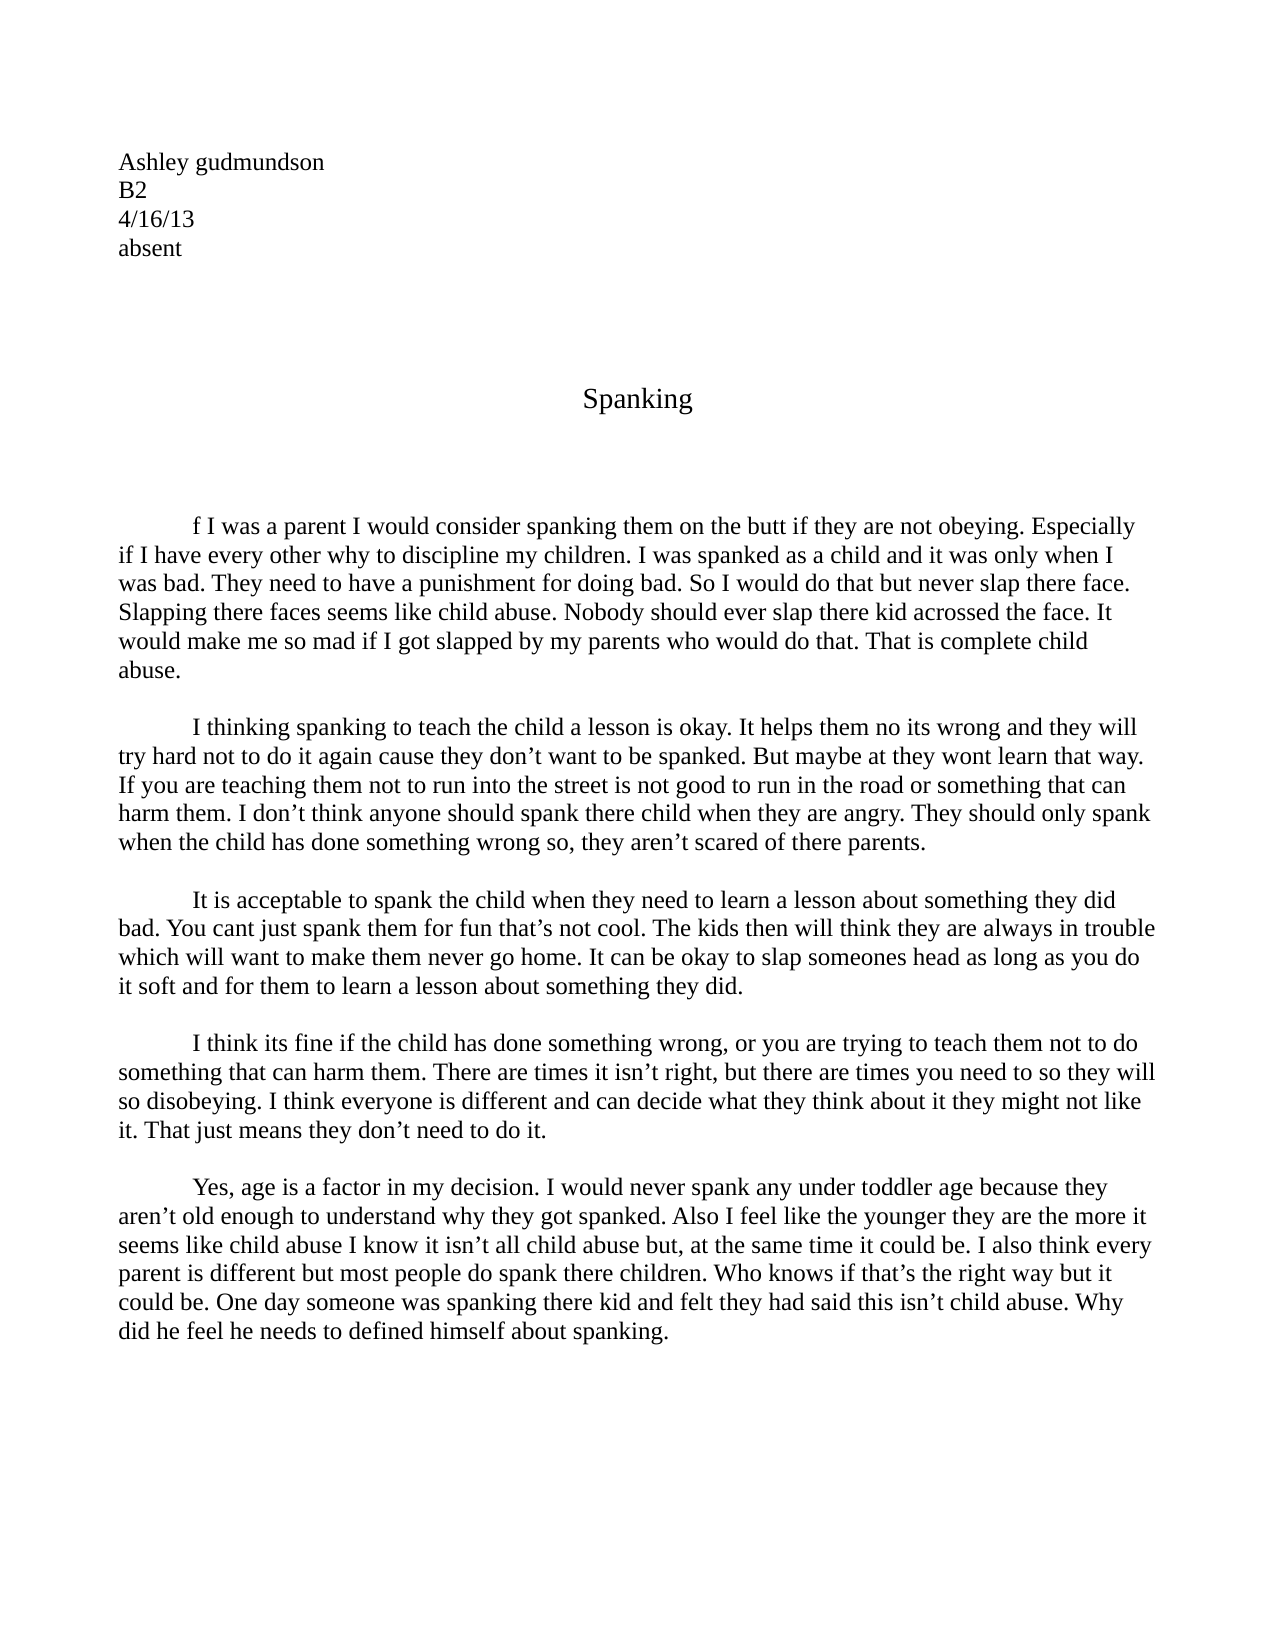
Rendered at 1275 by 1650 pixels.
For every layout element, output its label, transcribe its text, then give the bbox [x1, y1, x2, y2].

text Yes, age is a factor in my decision. I would never spank any under toddler age because they aren’t old enough to understand why they got spanked. Also I feel like the younger they are the more it seems like child abuse I know it isn’t all child abuse but, at the same time it could be. I also think every parent is different but most people do spank there children. Who knows if that’s the right way but it could be. One day someone was spanking there kid and felt they had said this isn’t child abuse. Why did he feel he needs to defined himself about spanking. [118, 1172, 1157, 1345]
text absent [118, 233, 1157, 262]
text Spanking [118, 382, 1157, 415]
text I think its fine if the child has done something wrong, or you are trying to teach them not to do something that can harm them. There are times it isn’t right, but there are times you need to so they will so disobeying. I think everyone is different and can decide what they think about it they might not like it. That just means they don’t need to do it. [118, 1028, 1157, 1143]
text I thinking spanking to teach the child a lesson is okay. It helps them no its wrong and they will try hard not to do it again cause they don’t want to be spanked. But maybe at they wont learn that way. If you are teaching them not to run into the street is not good to run in the road or something that can harm them. I don’t think anyone should spank there child when they are angry. They should only spank when the child has done something wrong so, they aren’t scared of there parents. [118, 712, 1157, 856]
text Ashley gudmundson [118, 147, 1157, 176]
text f I was a parent I would consider spanking them on the butt if they are not obeying. Especially if I have every other why to discipline my children. I was spanked as a child and it was only when I was bad. They need to have a punishment for doing bad. So I would do that but never slap there face. Slapping there faces seems like child abuse. Nobody should ever slap there kid acrossed the face. It would make me so mad if I got slapped by my parents who would do that. That is complete child abuse. [118, 511, 1157, 683]
text It is acceptable to spank the child when they need to learn a lesson about something they did bad. You cant just spank them for fun that’s not cool. The kids then will think they are always in trouble which will want to make them never go home. It can be okay to slap someones head as long as you do it soft and for them to learn a lesson about something they did. [118, 885, 1157, 1000]
text B2 [118, 176, 1157, 204]
text 4/16/13 [118, 204, 1157, 233]
